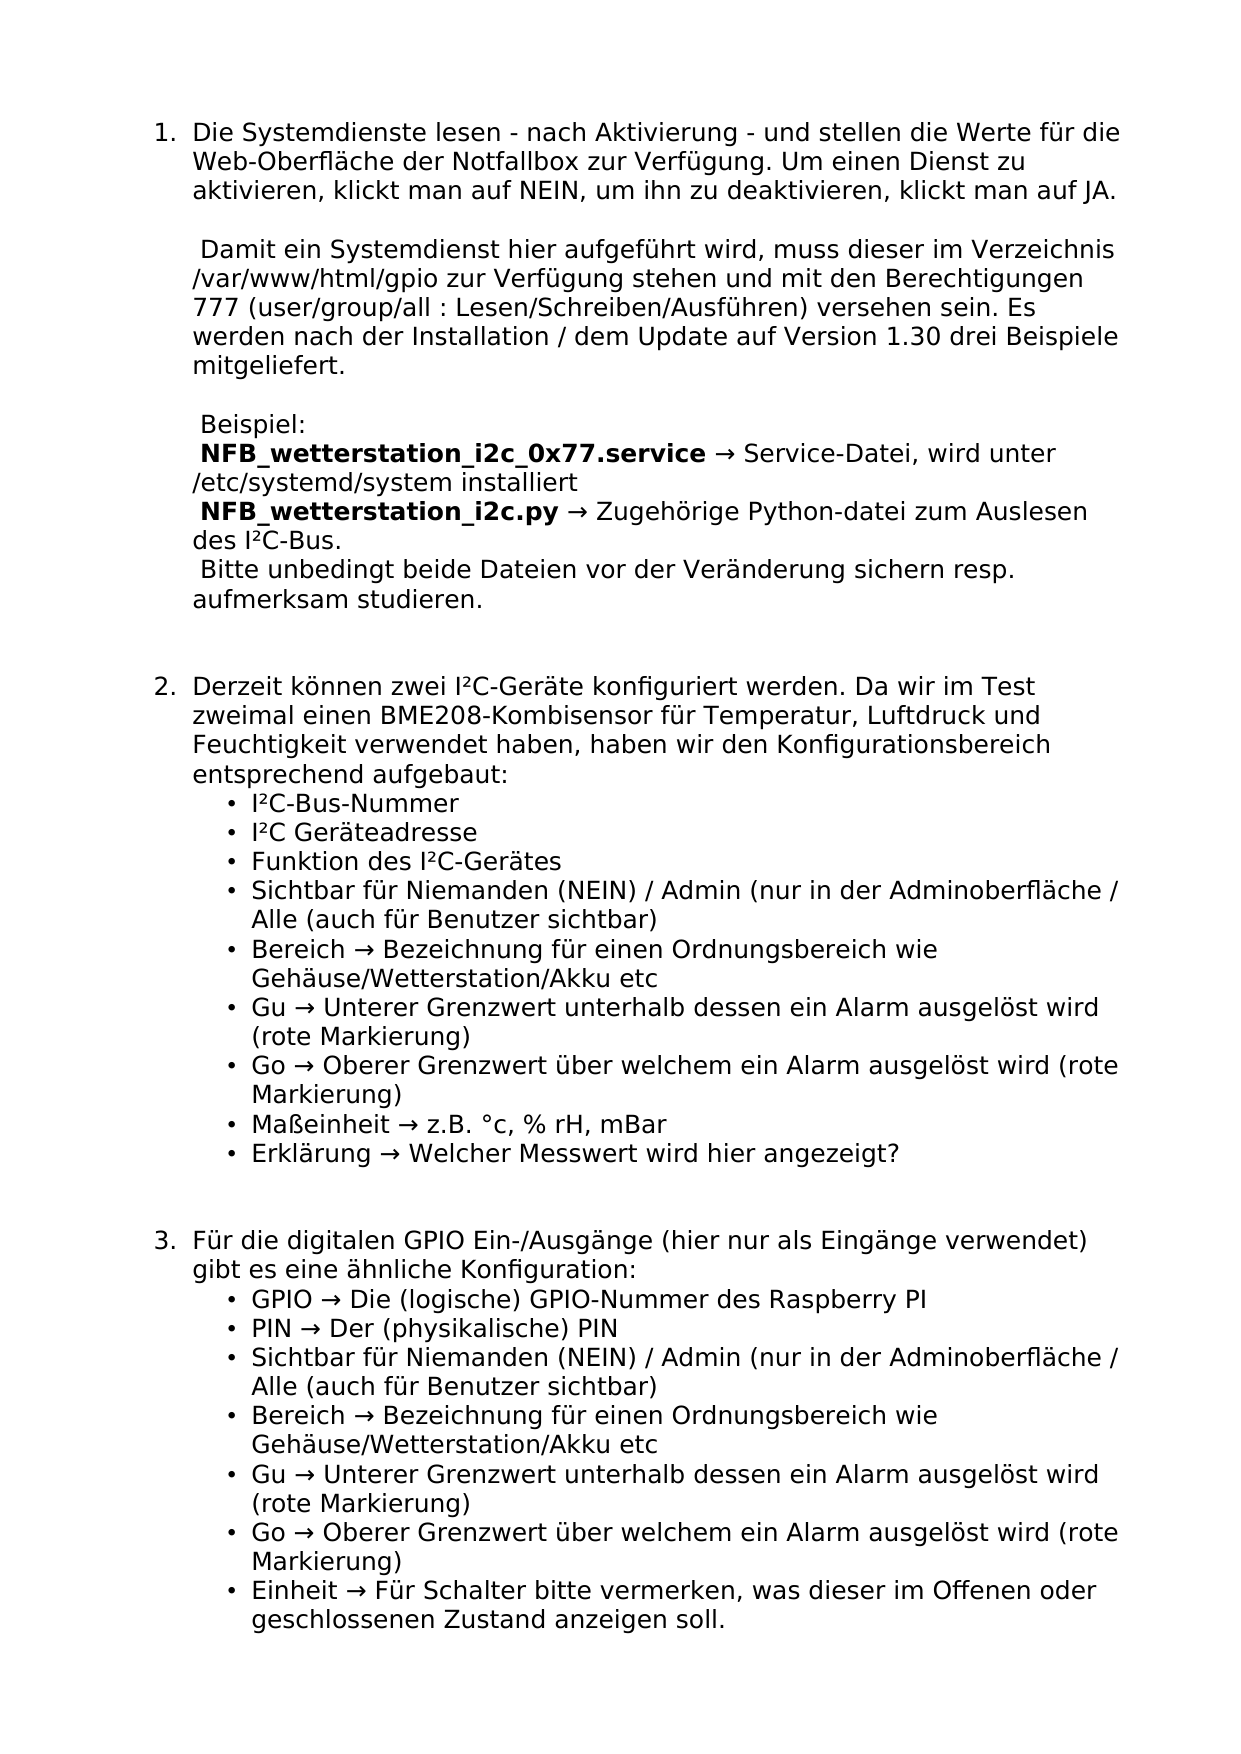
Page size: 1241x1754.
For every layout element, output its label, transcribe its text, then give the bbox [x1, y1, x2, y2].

list Für die digitalen GPIO Ein-/Ausgänge (hier nur als Eingänge verwendet) gibt es eine ähnliche Konfiguration: [177, 1226, 1122, 1285]
list Funktion des I²C-Gerätes [236, 847, 1122, 876]
list GPIO → Die (logische) GPIO-Nummer des Raspberry PI [236, 1285, 1122, 1314]
list Sichtbar für Niemanden (NEIN) / Admin (nur in der Adminoberfläche / Alle (auch für Benutzer sichtbar) [236, 876, 1122, 935]
list Bereich → Bezeichnung für einen Ordnungsbereich wie Gehäuse/Wetterstation/Akku etc [236, 935, 1122, 993]
list Erklärung → Welcher Messwert wird hier angezeigt? [236, 1139, 1122, 1226]
list Maßeinheit → z.B. °c, % rH, mBar [236, 1110, 1122, 1139]
list Gu → Unterer Grenzwert unterhalb dessen ein Alarm ausgelöst wird (rote Markierung) [236, 1460, 1122, 1518]
list Die Systemdienste lesen - nach Aktivierung - und stellen die Werte für die Web-Oberfläche der Notfallbox zur Verfügung. Um einen Dienst zu aktivieren, klickt man auf NEIN, um ihn zu deaktivieren, klickt man auf JA. Damit ein Systemdienst hier aufgeführt wird, muss dieser im Verzeichnis /var/www/html/gpio zur Verfügung stehen und mit den Berechtigungen 777 (user/group/all : Lesen/Schreiben/Ausführen) versehen sein. Es werden nach der Installation / dem Update auf Version 1.30 drei Beispiele mitgeliefert. Beispiel: NFB_wetterstation_i2c_0x77.service → Service-Datei, wird unter /etc/systemd/system installiert NFB_wetterstation_i2c.py → Zugehörige Python-datei zum Auslesen des I²C-Bus. Bitte unbedingt beide Dateien vor der Veränderung sichern resp. aufmerksam studieren. [177, 118, 1122, 672]
list Sichtbar für Niemanden (NEIN) / Admin (nur in der Adminoberfläche / Alle (auch für Benutzer sichtbar) [236, 1343, 1122, 1401]
list Go → Oberer Grenzwert über welchem ein Alarm ausgelöst wird (rote Markierung) [236, 1051, 1122, 1110]
list I²C Geräteadresse [236, 818, 1122, 847]
list Bereich → Bezeichnung für einen Ordnungsbereich wie Gehäuse/Wetterstation/Akku etc [236, 1401, 1122, 1460]
list Einheit → Für Schalter bitte vermerken, was dieser im Offenen oder geschlossenen Zustand anzeigen soll. [236, 1576, 1122, 1635]
list I²C-Bus-Nummer [236, 789, 1122, 818]
list Go → Oberer Grenzwert über welchem ein Alarm ausgelöst wird (rote Markierung) [236, 1518, 1122, 1576]
list PIN → Der (physikalische) PIN [236, 1314, 1122, 1343]
list Derzeit können zwei I²C-Geräte konfiguriert werden. Da wir im Test zweimal einen BME208-Kombisensor für Temperatur, Luftdruck und Feuchtigkeit verwendet haben, haben wir den Konfigurationsbereich entsprechend aufgebaut: [177, 672, 1122, 789]
list Gu → Unterer Grenzwert unterhalb dessen ein Alarm ausgelöst wird (rote Markierung) [236, 993, 1122, 1051]
